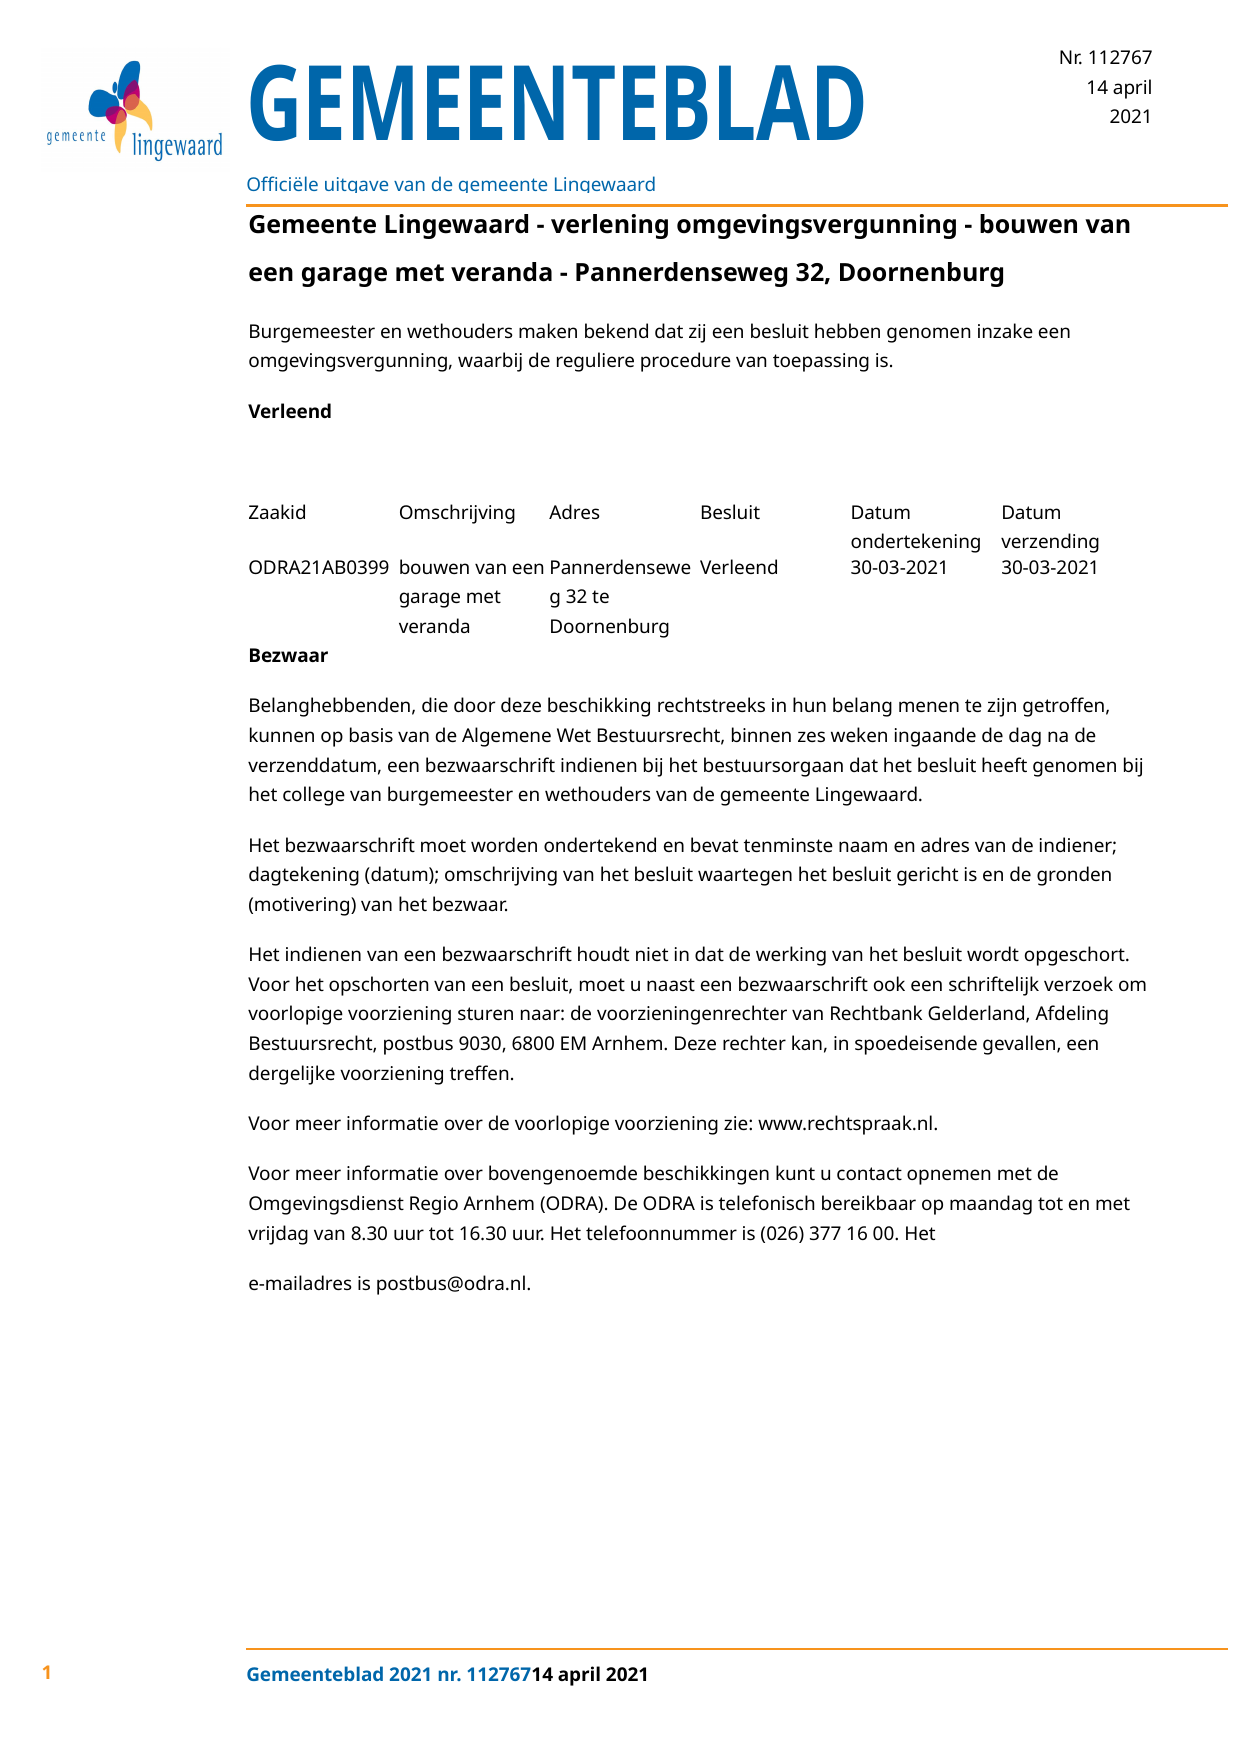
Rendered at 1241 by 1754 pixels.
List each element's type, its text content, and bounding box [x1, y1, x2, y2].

table_header Besluit [700, 499, 850, 554]
table_header Datum ondertekening [850, 499, 1001, 554]
table_header Omschrijving [399, 499, 549, 554]
text Het indienen van een bezwaarschrift houdt niet in dat de werking van het besluit wordt opgeschort. Voor het opschorten van een besluit, moet u naast een bezwaarschrift ook een schriftelijk verzoek om voorlopige voorziening sturen naar: de voorzieningenrechter van Rechtbank Gelderland, Afdeling Bestuursrecht, postbus 9030, 6800 EM Arnhem. Deze rechter kan, in spoedeisende gevallen, een dergelijke voorziening treffen. [248, 941, 1152, 1086]
text Voor meer informatie over bovengenoemde beschikkingen kunt u contact opnemen met de Omgevingsdienst Regio Arnhem (ODRA). De ODRA is telefonisch bereikbaar op maandag tot en met vrijdag van 8.30 uur tot 16.30 uur. Het telefoonnummer is (026) 377 16 00. Het [248, 1161, 1152, 1246]
table_cell bouwen van een garage met veranda [399, 554, 549, 639]
text Burgemeester en wethouders maken bekend dat zij een besluit hebben genomen inzake een omgevingsvergunning, waarbij de reguliere procedure van toepassing is. [248, 318, 1152, 373]
table_cell Verleend [700, 554, 850, 639]
table_header Zaakid [248, 499, 398, 554]
text Bezwaar [248, 642, 1152, 668]
text Gemeente Lingewaard - verlening omgevingsvergunning - bouwen van een garage met veranda - Pannerdenseweg 32, Doornenburg [248, 207, 1152, 288]
text Voor meer informatie over de voorlopige voorziening zie: www.rechtspraak.nl. [248, 1110, 1152, 1136]
table_cell 30-03-2021 [1001, 554, 1152, 639]
text Het bezwaarschrift moet worden ondertekend en bevat tenminste naam en adres van de indiener; dagtekening (datum); omschrijving van het besluit waartegen het besluit gericht is en de gronden (motivering) van het bezwaar. [248, 832, 1152, 917]
text Verleend [248, 398, 1152, 424]
picture [41, 47, 231, 172]
table_cell ODRA21AB0399 [248, 554, 398, 639]
table_cell 30-03-2021 [850, 554, 1001, 639]
table_header Datum verzending [1001, 499, 1152, 554]
table_cell Pannerdenseweg 32 te Doornenburg [549, 554, 700, 639]
text Belanghebbenden, die door deze beschikking rechtstreeks in hun belang menen te zijn getroffen, kunnen op basis van de Algemene Wet Bestuursrecht, binnen zes weken ingaande de dag na de verzenddatum, een bezwaarschrift indienen bij het bestuursorgaan dat het besluit heeft genomen bij het college van burgemeester en wethouders van de gemeente Lingewaard. [248, 693, 1152, 807]
table_header Adres [549, 499, 700, 554]
text e-mailadres is postbus@odra.nl. [248, 1270, 1152, 1296]
